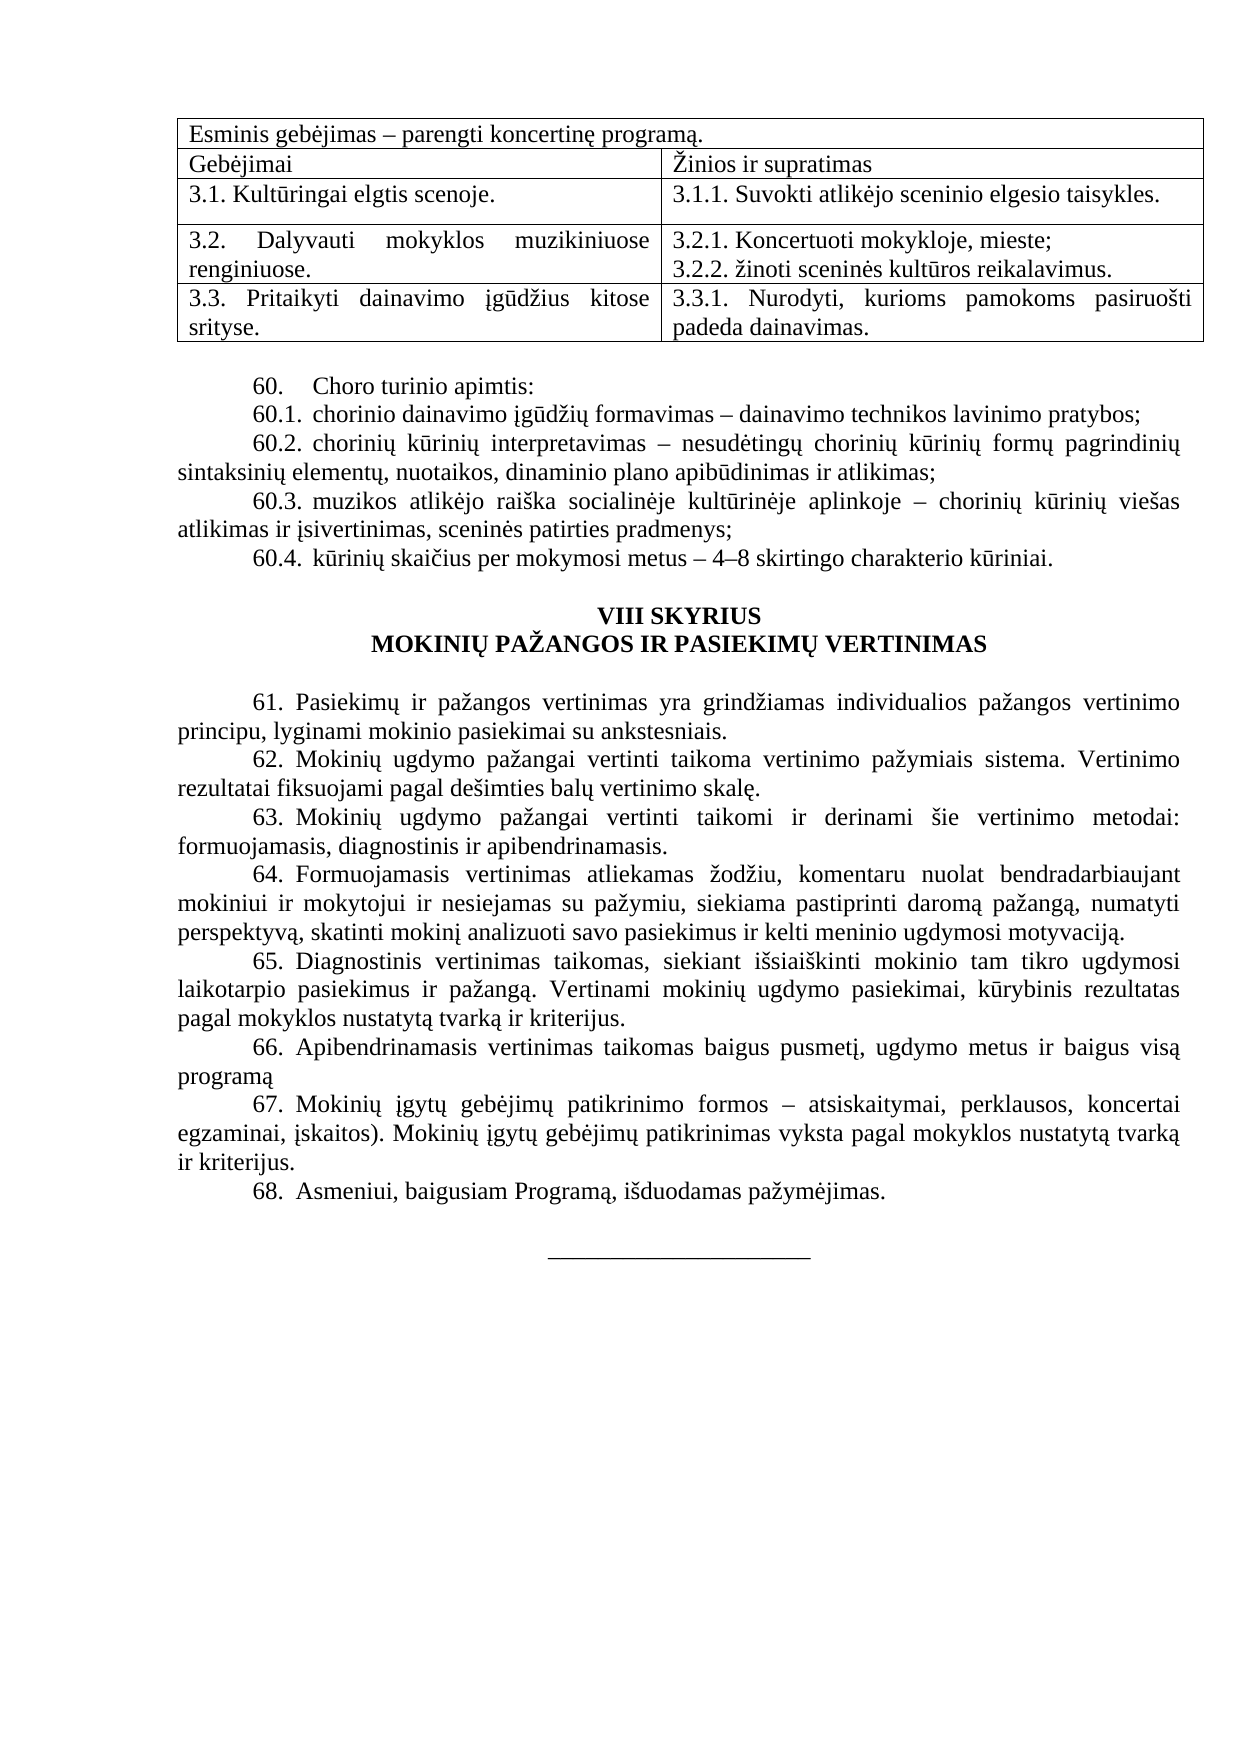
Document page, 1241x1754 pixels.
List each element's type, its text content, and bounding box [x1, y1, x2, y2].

table_cell Gebėjimai [178, 149, 661, 178]
text 60.3. muzikos atlikėjo raiška socialinėje kultūrinėje aplinkoje – chorinių kūrinių viešas atlikimas ir įsivertinimas, sceninės patirties pradmenys; [177, 486, 1181, 543]
text 60.1. chorinio dainavimo įgūdžių formavimas – dainavimo technikos lavinimo pratybos; [177, 399, 1181, 428]
table_cell 3.2. Dalyvauti mokyklos muzikiniuose renginiuose. [178, 225, 661, 282]
text 60. Choro turinio apimtis: [177, 371, 1181, 399]
table_cell Esminis gebėjimas – parengti koncertinę programą. [178, 119, 1203, 148]
text 62. Mokinių ugdymo pažangai vertinti taikoma vertinimo pažymiais sistema. Vertinimo rezultatai fiksuojami pagal dešimties balų vertinimo skalę. [177, 744, 1181, 802]
text 60.2. chorinių kūrinių interpretavimas – nesudėtingų chorinių kūrinių formų pagrindinių sintaksinių elementų, nuotaikos, dinaminio plano apibūdinimas ir atlikimas; [177, 428, 1181, 486]
table_cell 3.1. Kultūringai elgtis scenoje. [178, 179, 661, 224]
text 60.4. kūrinių skaičius per mokymosi metus – 4–8 skirtingo charakterio kūriniai. [177, 543, 1181, 572]
table_cell Žinios ir supratimas [662, 149, 1203, 178]
text 68. Asmeniui, baigusiam Programą, išduodamas pažymėjimas. [177, 1176, 1181, 1204]
text 61. Pasiekimų ir pažangos vertinimas yra grindžiamas individualios pažangos vertinimo principu, lyginami mokinio pasiekimai su ankstesniais. [177, 687, 1181, 744]
table_cell 3.3. Pritaikyti dainavimo įgūdžius kitose srityse. [178, 284, 661, 341]
text MOKINIŲ PAŽANGOS IR PASIEKIMŲ VERTINIMAS [177, 629, 1181, 658]
table_cell 3.1.1. Suvokti atlikėjo sceninio elgesio taisykles. [662, 179, 1203, 224]
text 65. Diagnostinis vertinimas taikomas, siekiant išsiaiškinti mokinio tam tikro ugdymosi laikotarpio pasiekimus ir pažangą. Vertinami mokinių ugdymo pasiekimai, kūrybinis rezultatas pagal mokyklos nustatytą tvarką ir kriterijus. [177, 946, 1181, 1032]
text 64. Formuojamasis vertinimas atliekamas žodžiu, komentaru nuolat bendradarbiaujant mokiniui ir mokytojui ir nesiejamas su pažymiu, siekiama pastiprinti daromą pažangą, numatyti perspektyvą, skatinti mokinį analizuoti savo pasiekimus ir kelti meninio ugdymosi motyvaciją. [177, 859, 1181, 946]
text _____________________ [177, 1233, 1181, 1262]
table_cell 3.2.1. Koncertuoti mokykloje, mieste; 3.2.2. žinoti sceninės kultūros reikalavimus. [662, 225, 1203, 282]
table_cell 3.3.1. Nurodyti, kurioms pamokoms pasiruošti padeda dainavimas. [662, 284, 1203, 341]
text 66. Apibendrinamasis vertinimas taikomas baigus pusmetį, ugdymo metus ir baigus visą programą [177, 1032, 1181, 1089]
text 67. Mokinių įgytų gebėjimų patikrinimo formos – atsiskaitymai, perklausos, koncertai egzaminai, įskaitos). Mokinių įgytų gebėjimų patikrinimas vyksta pagal mokyklos nustatytą tvarką ir kriterijus. [177, 1089, 1181, 1176]
text 63. Mokinių ugdymo pažangai vertinti taikomi ir derinami šie vertinimo metodai: formuojamasis, diagnostinis ir apibendrinamasis. [177, 802, 1181, 859]
text VIII SKYRIUS [177, 601, 1181, 629]
